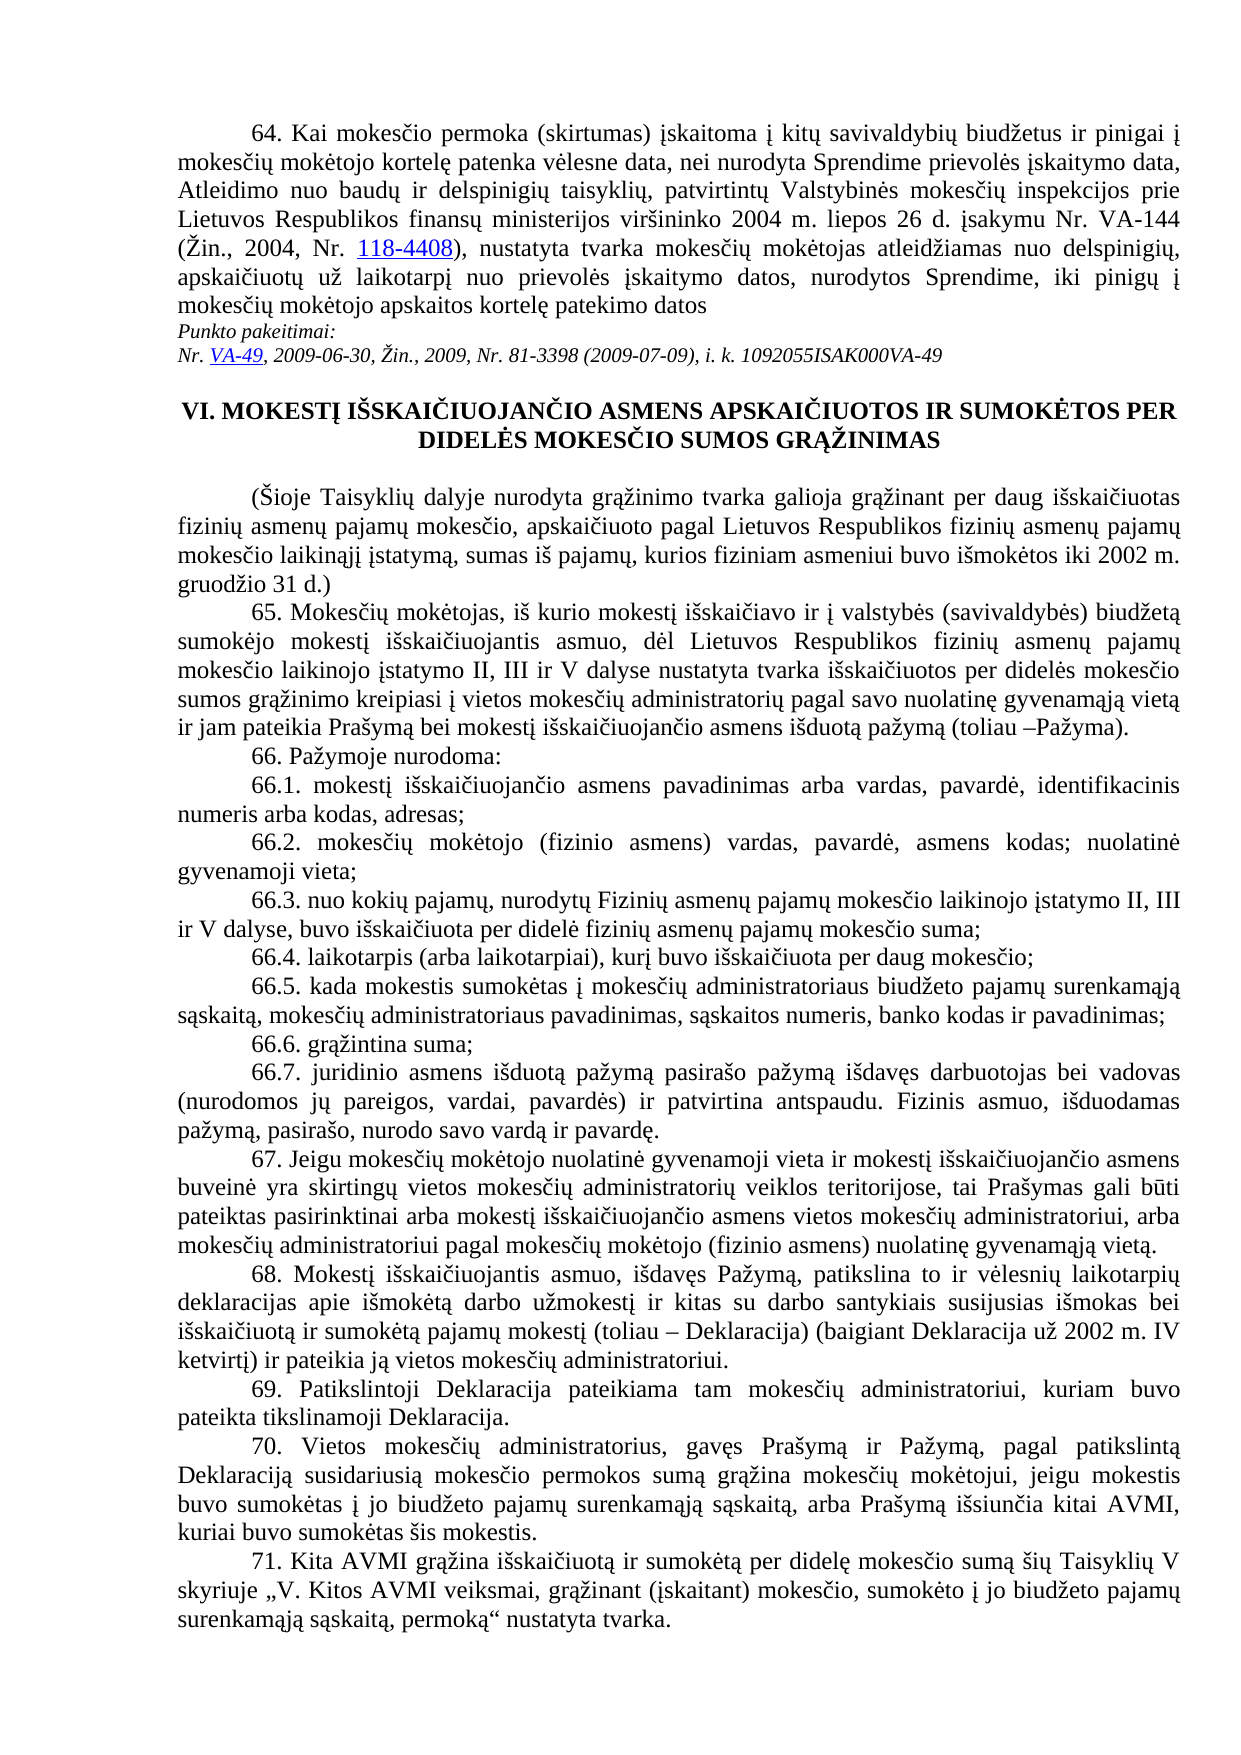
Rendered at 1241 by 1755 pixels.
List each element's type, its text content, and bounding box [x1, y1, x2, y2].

text 71. Kita AVMI grąžina išskaičiuotą ir sumokėtą per didelę mokesčio sumą šių Taisyklių V skyriuje „V. Kitos AVMI veiksmai, grąžinant (įskaitant) mokesčio, sumokėto į jo biudžeto pajamų surenkamąją sąskaitą, permoką“ nustatyta tvarka. [177, 1546, 1181, 1632]
text 64. Kai mokesčio permoka (skirtumas) įskaitoma į kitų savivaldybių biudžetus ir pinigai į mokesčių mokėtojo kortelę patenka vėlesne data, nei nurodyta Sprendime prievolės įskaitymo data, Atleidimo nuo baudų ir delspinigių taisyklių, patvirtintų Valstybinės mokesčių inspekcijos prie Lietuvos Respublikos finansų ministerijos viršininko 2004 m. liepos 26 d. įsakymu Nr. VA-144 (Žin., 2004, Nr. 118-4408), nustatyta tvarka mokesčių mokėtojas atleidžiamas nuo delspinigių, apskaičiuotų už laikotarpį nuo prievolės įskaitymo datos, nurodytos Sprendime, iki pinigų į mokesčių mokėtojo apskaitos kortelę patekimo datos [177, 118, 1181, 319]
text 68. Mokestį išskaičiuojantis asmuo, išdavęs Pažymą, patikslina to ir vėlesnių laikotarpių deklaracijas apie išmokėtą darbo užmokestį ir kitas su darbo santykiais susijusias išmokas bei išskaičiuotą ir sumokėtą pajamų mokestį (toliau – Deklaracija) (baigiant Deklaracija už 2002 m. IV ketvirtį) ir pateikia ją vietos mokesčių administratoriui. [177, 1259, 1181, 1374]
text 66. Pažymoje nurodoma: [177, 741, 1181, 770]
text 65. Mokesčių mokėtojas, iš kurio mokestį išskaičiavo ir į valstybės (savivaldybės) biudžetą sumokėjo mokestį išskaičiuojantis asmuo, dėl Lietuvos Respublikos fizinių asmenų pajamų mokesčio laikinojo įstatymo II, III ir V dalyse nustatyta tvarka išskaičiuotos per didelės mokesčio sumos grąžinimo kreipiasi į vietos mokesčių administratorių pagal savo nuolatinę gyvenamąją vietą ir jam pateikia Prašymą bei mokestį išskaičiuojančio asmens išduotą pažymą (toliau –Pažyma). [177, 597, 1181, 741]
text Nr. VA-49, 2009-06-30, Žin., 2009, Nr. 81-3398 (2009-07-09), i. k. 1092055ISAK000VA-49 [177, 343, 1181, 367]
text 67. Jeigu mokesčių mokėtojo nuolatinė gyvenamoji vieta ir mokestį išskaičiuojančio asmens buveinė yra skirtingų vietos mokesčių administratorių veiklos teritorijose, tai Prašymas gali būti pateiktas pasirinktinai arba mokestį išskaičiuojančio asmens vietos mokesčių administratoriui, arba mokesčių administratoriui pagal mokesčių mokėtojo (fizinio asmens) nuolatinę gyvenamąją vietą. [177, 1144, 1181, 1259]
text 66.7. juridinio asmens išduotą pažymą pasirašo pažymą išdavęs darbuotojas bei vadovas (nurodomos jų pareigos, vardai, pavardės) ir patvirtina antspaudu. Fizinis asmuo, išduodamas pažymą, pasirašo, nurodo savo vardą ir pavardę. [177, 1057, 1181, 1144]
text 66.1. mokestį išskaičiuojančio asmens pavadinimas arba vardas, pavardė, identifikacinis numeris arba kodas, adresas; [177, 770, 1181, 827]
text 70. Vietos mokesčių administratorius, gavęs Prašymą ir Pažymą, pagal patikslintą Deklaraciją susidariusią mokesčio permokos sumą grąžina mokesčių mokėtojui, jeigu mokestis buvo sumokėtas į jo biudžeto pajamų surenkamąją sąskaitą, arba Prašymą išsiunčia kitai AVMI, kuriai buvo sumokėtas šis mokestis. [177, 1431, 1181, 1546]
text 66.5. kada mokestis sumokėtas į mokesčių administratoriaus biudžeto pajamų surenkamąją sąskaitą, mokesčių administratoriaus pavadinimas, sąskaitos numeris, banko kodas ir pavadinimas; [177, 971, 1181, 1029]
text 69. Patikslintoji Deklaracija pateikiama tam mokesčių administratoriui, kuriam buvo pateikta tikslinamoji Deklaracija. [177, 1374, 1181, 1431]
text 66.6. grąžintina suma; [177, 1029, 1181, 1057]
text VI. MOKESTĮ IŠSKAIČIUOJANČIO ASMENS APSKAIČIUOTOS IR SUMOKĖTOS PER DIDELĖS MOKESČIO SUMOS GRĄŽINIMAS [177, 396, 1181, 454]
text 66.2. mokesčių mokėtojo (fizinio asmens) vardas, pavardė, asmens kodas; nuolatinė gyvenamoji vieta; [177, 827, 1181, 885]
text Punkto pakeitimai: [177, 319, 1181, 343]
text 66.3. nuo kokių pajamų, nurodytų Fizinių asmenų pajamų mokesčio laikinojo įstatymo II, III ir V dalyse, buvo išskaičiuota per didelė fizinių asmenų pajamų mokesčio suma; [177, 885, 1181, 942]
text (Šioje Taisyklių dalyje nurodyta grąžinimo tvarka galioja grąžinant per daug išskaičiuotas fizinių asmenų pajamų mokesčio, apskaičiuoto pagal Lietuvos Respublikos fizinių asmenų pajamų mokesčio laikinąjį įstatymą, sumas iš pajamų, kurios fiziniam asmeniui buvo išmokėtos iki 2002 m. gruodžio 31 d.) [177, 482, 1181, 597]
text 66.4. laikotarpis (arba laikotarpiai), kurį buvo išskaičiuota per daug mokesčio; [177, 942, 1181, 971]
